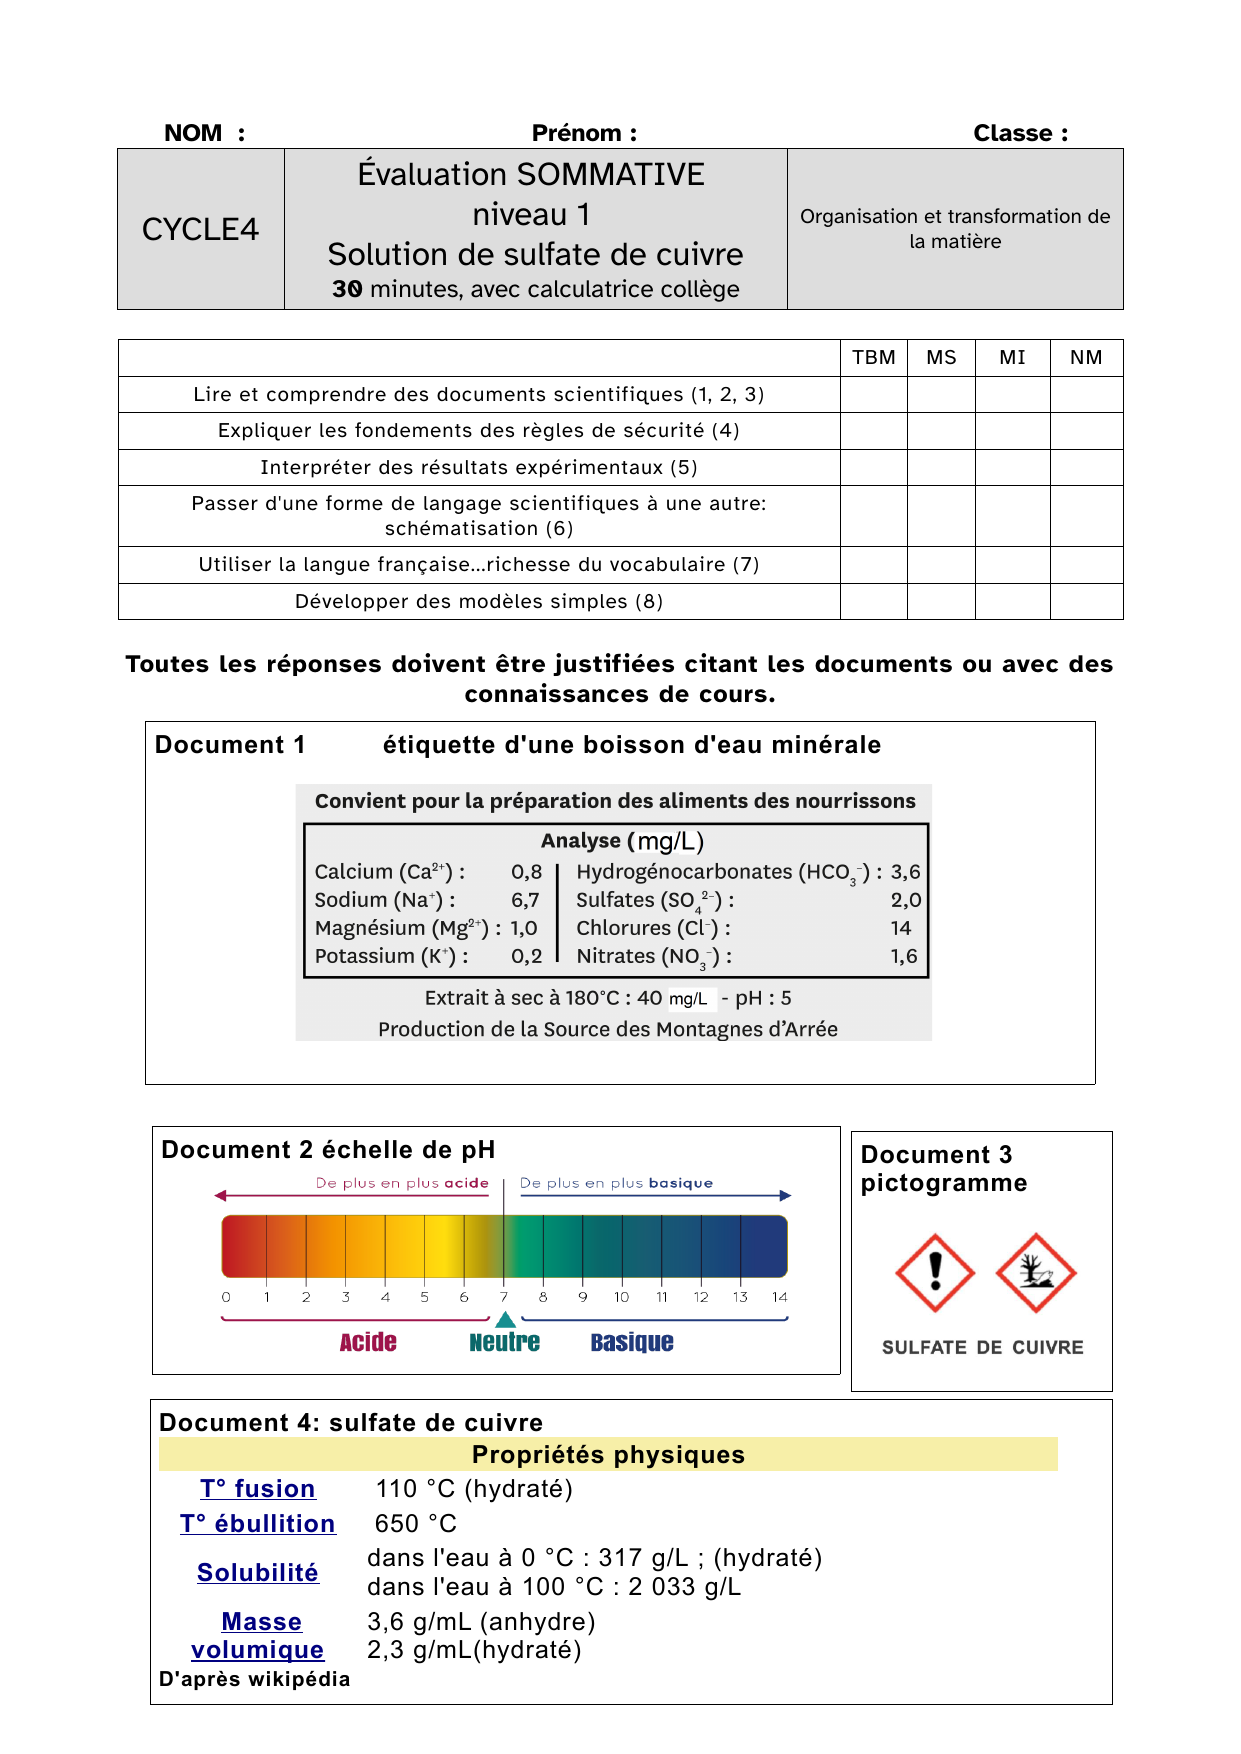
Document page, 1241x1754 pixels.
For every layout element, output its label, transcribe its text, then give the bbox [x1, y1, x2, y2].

text D'après wikipédia [159, 1667, 1103, 1691]
table_cell [976, 486, 1050, 546]
text Document 1 étiquette d'une boisson d'eau minérale [154, 730, 1086, 787]
table_cell [908, 450, 975, 485]
text Document 4: sulfate de cuivre [159, 1408, 1103, 1437]
table_cell [841, 377, 907, 412]
table_cell 650 °C [364, 1506, 1058, 1541]
table_cell Lire et comprendre des documents scientifiques (1, 2, 3) [119, 377, 840, 412]
table_cell T° fusion [159, 1471, 364, 1506]
table_cell [908, 584, 975, 619]
table_cell [841, 413, 907, 448]
table_cell [1051, 584, 1123, 619]
text NOM : Prénom : Classe : [118, 118, 1122, 148]
table_cell [908, 547, 975, 583]
table_cell 110 °C (hydraté) [364, 1471, 1058, 1506]
table_cell [1051, 547, 1123, 583]
table_cell [1051, 486, 1123, 546]
table_cell [976, 413, 1050, 448]
table_cell [976, 450, 1050, 485]
table_cell Développer des modèles simples (8) [119, 584, 840, 619]
table_header Évaluation SOMMATIVE niveau 1 Solution de sulfate de cuivre 30 minutes, avec calculatrice collège [285, 149, 787, 309]
table_cell [841, 486, 907, 546]
table_header MS [908, 340, 975, 376]
table_cell T° ébullition [159, 1506, 364, 1541]
table_cell [1051, 377, 1123, 412]
table_header MI [976, 340, 1050, 376]
text Document 3 pictogramme [860, 1140, 1103, 1197]
table_header [119, 340, 840, 376]
table_cell [908, 486, 975, 546]
table_cell [1051, 450, 1123, 485]
picture [201, 1166, 800, 1360]
table_cell [908, 377, 975, 412]
text Toutes les réponses doivent être justifiées citant les documents ou avec des connaissances de cours. [118, 649, 1122, 709]
table_cell Utiliser la langue française...richesse du vocabulaire (7) [119, 547, 840, 583]
table_cell Masse volumique [159, 1604, 364, 1667]
table_cell [908, 413, 975, 448]
text Document 2 échelle de pH [161, 1135, 831, 1163]
table_header Propriétés physiques [159, 1437, 1058, 1471]
table_cell [1051, 413, 1123, 448]
table_header CYCLE4 [118, 149, 284, 309]
table_cell 3,6 g/mL (anhydre) 2,3 g/mL(hydraté) [364, 1604, 1058, 1667]
table_cell Passer d'une forme de langage scientifiques à une autre: schématisation (6) [119, 486, 840, 546]
table_header TBM [841, 340, 907, 376]
table_cell [976, 584, 1050, 619]
table_cell Solubilité [159, 1541, 364, 1604]
table_cell [976, 377, 1050, 412]
table_header Organisation et transformation de la matière [788, 149, 1123, 309]
table_cell [841, 584, 907, 619]
table_cell dans l'eau à 0 °C : 317 g/L ; (hydraté) dans l'eau à 100 °C : 2 033 g/L [364, 1541, 1058, 1604]
table_header NM [1051, 340, 1123, 376]
table_cell [841, 547, 907, 583]
table_cell Expliquer les fondements des règles de sécurité (4) [119, 413, 840, 448]
table_cell [976, 547, 1050, 583]
table_cell [841, 450, 907, 485]
table_cell Interpréter des résultats expérimentaux (5) [119, 450, 840, 485]
